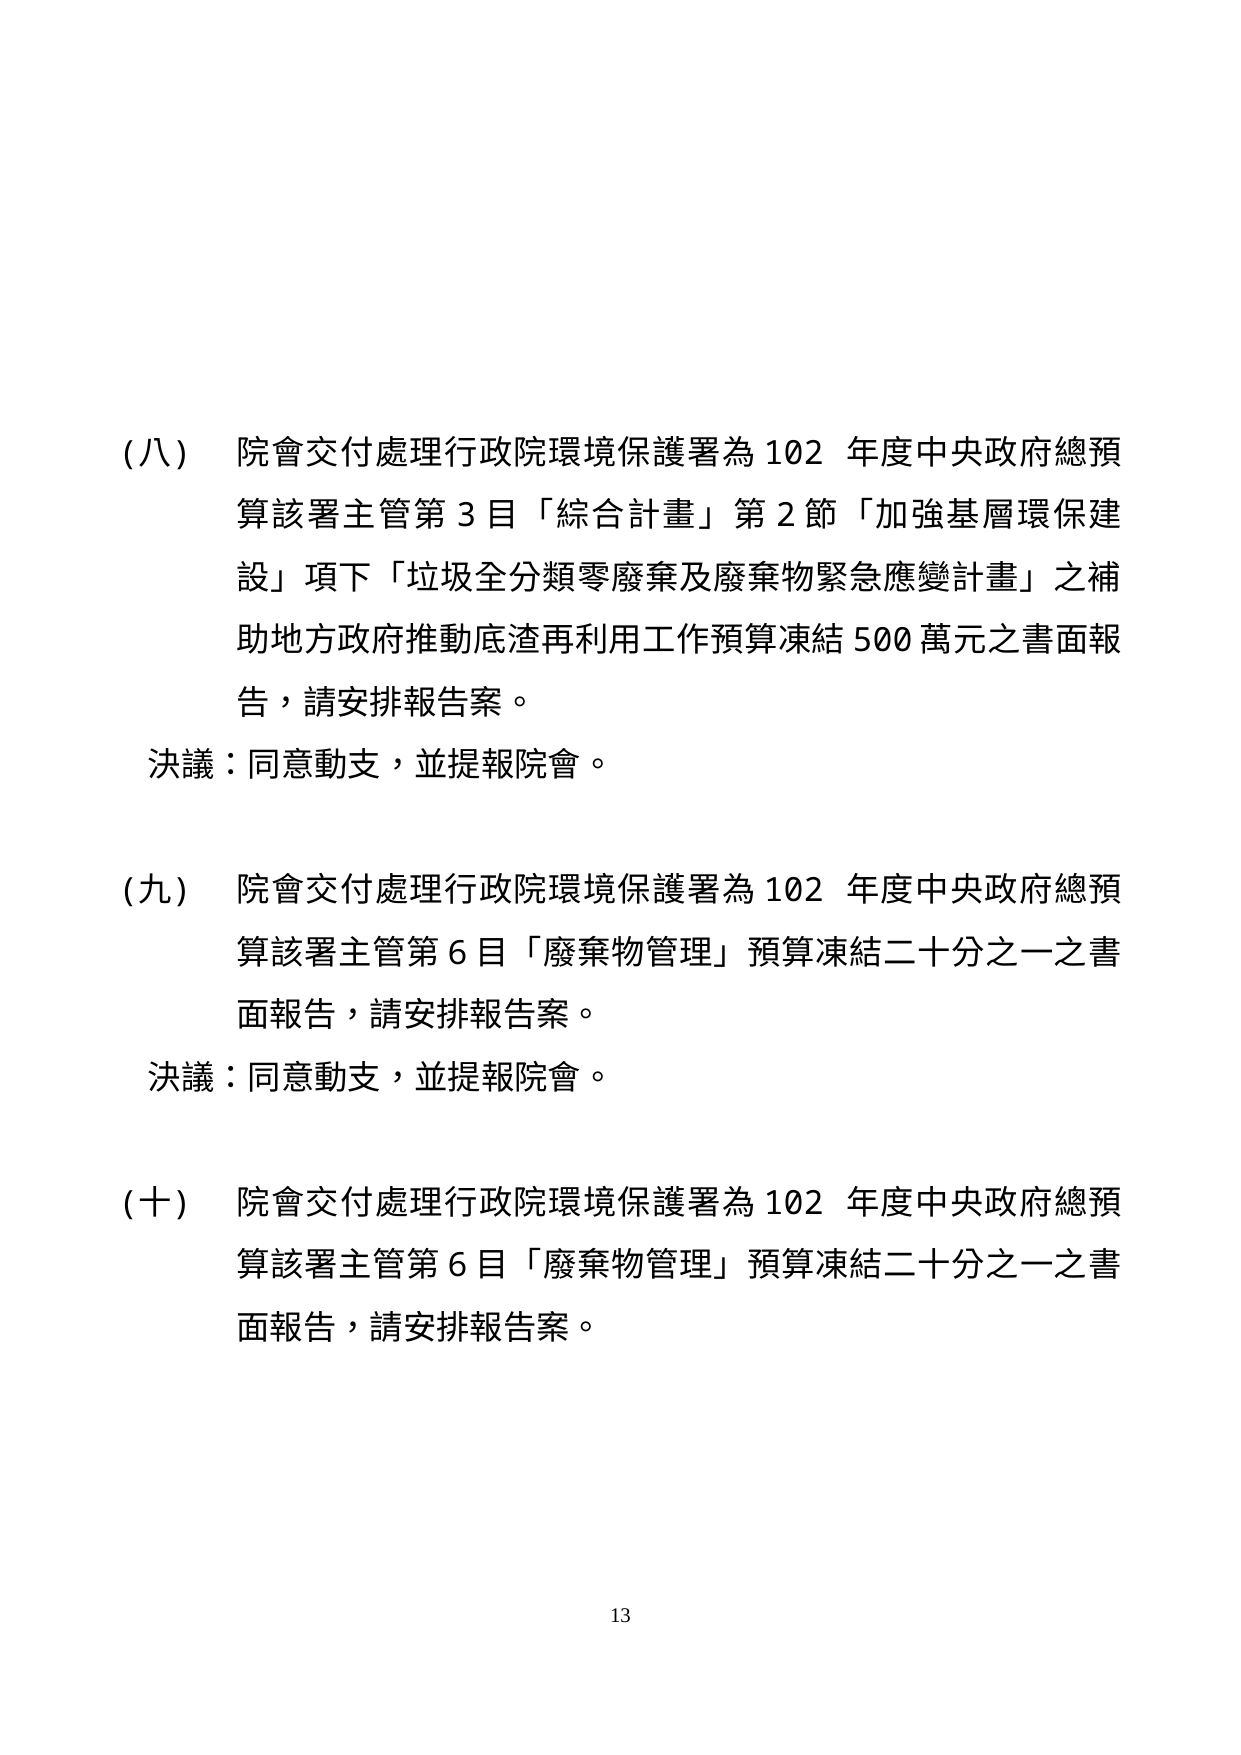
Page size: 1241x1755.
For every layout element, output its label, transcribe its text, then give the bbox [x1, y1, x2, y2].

text (九) 院會交付處理行政院環境保護署為102 年度中央政府總預算該署主管第6目「廢棄物管理」預算凍結二十分之一之書面報告，請安排報告案。 [118, 846, 1122, 1033]
text (十) 院會交付處理行政院環境保護署為102 年度中央政府總預算該署主管第6目「廢棄物管理」預算凍結二十分之一之書面報告，請安排報告案。 [118, 1158, 1122, 1346]
text (八) 院會交付處理行政院環境保護署為102 年度中央政府總預算該署主管第3目「綜合計畫」第2節「加強基層環保建設」項下「垃圾全分類零廢棄及廢棄物緊急應變計畫」之補助地方政府推動底渣再利用工作預算凍結500萬元之書面報告，請安排報告案。 [118, 408, 1122, 721]
text 決議：同意動支，並提報院會。 [118, 721, 1122, 783]
text 決議：同意動支，並提報院會。 [118, 1033, 1122, 1096]
